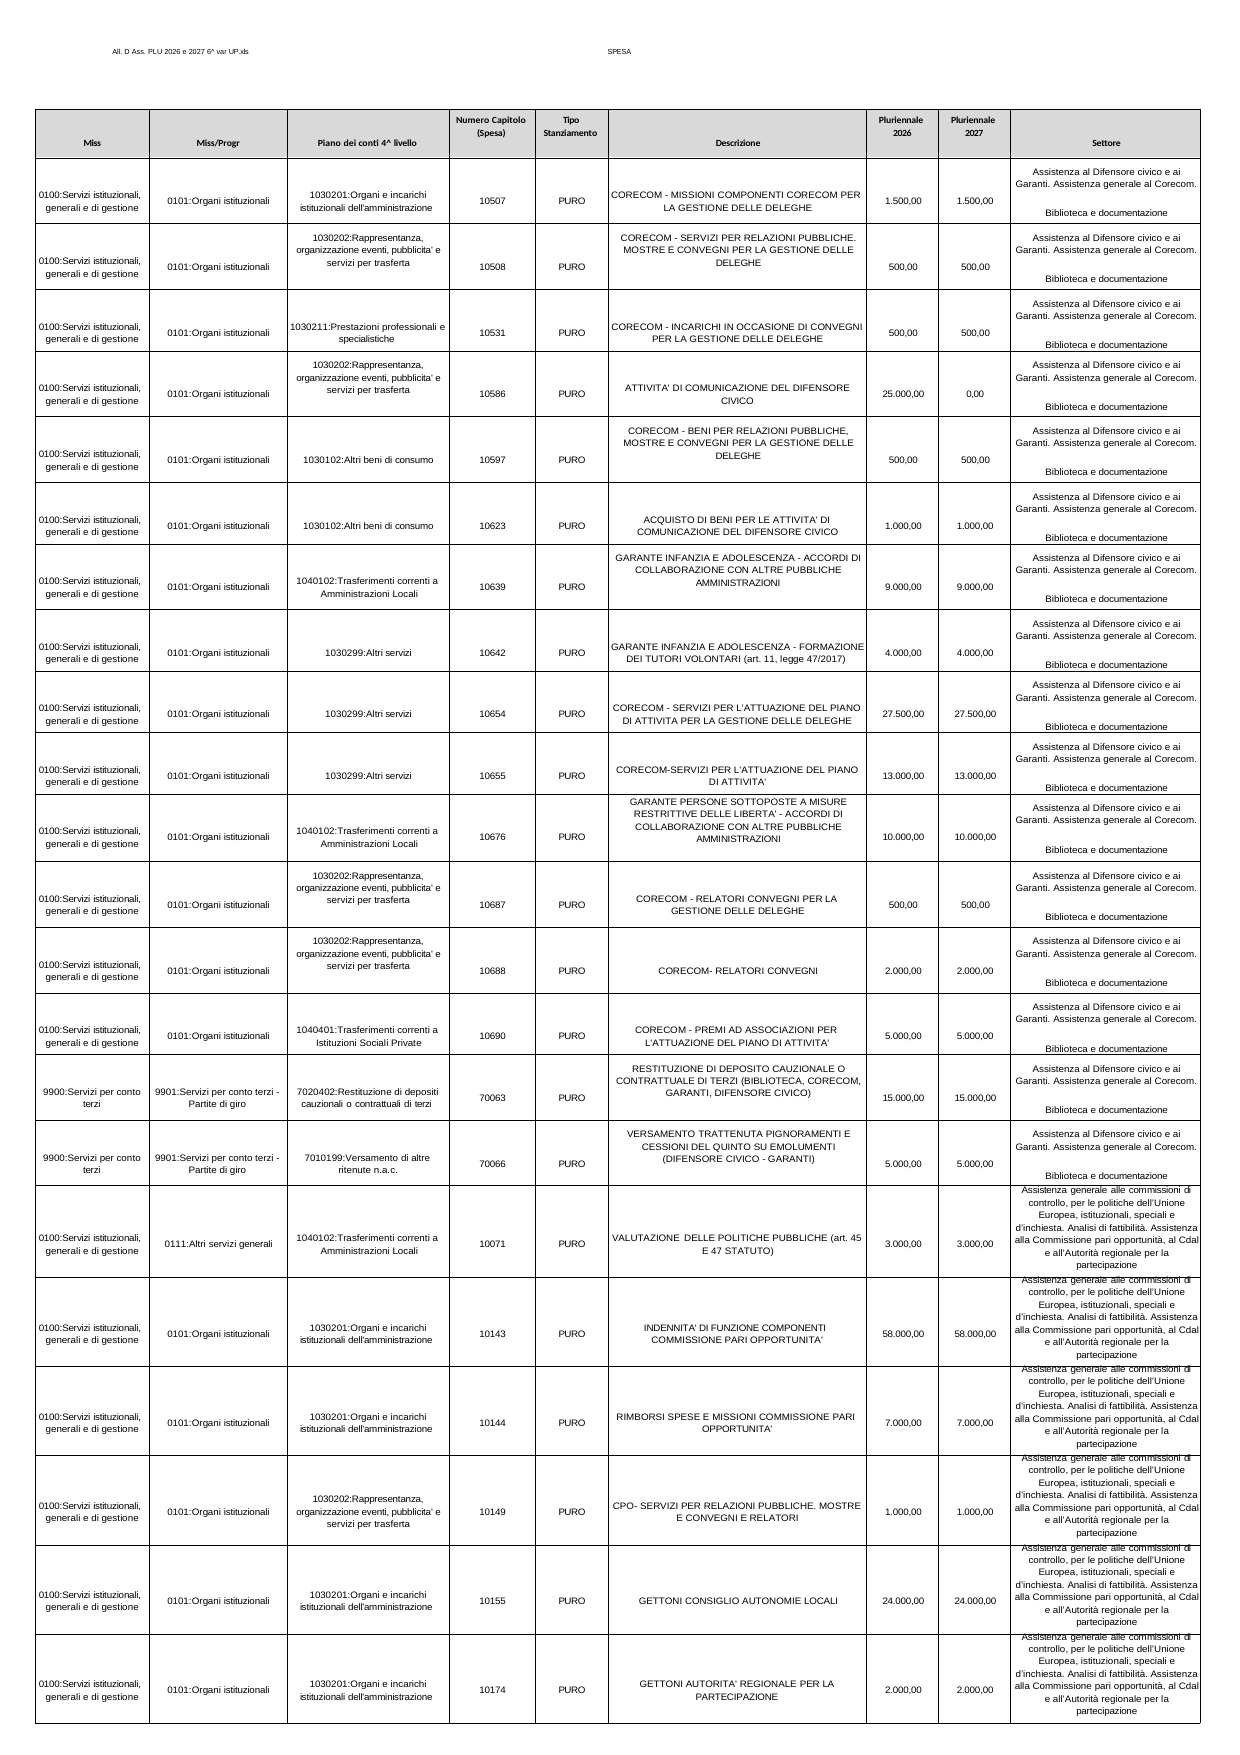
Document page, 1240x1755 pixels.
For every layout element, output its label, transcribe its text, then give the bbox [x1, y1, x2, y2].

table_cell 10597 [450, 417, 535, 482]
table_cell 1030299:Altri servizi [288, 610, 449, 671]
table_cell PURO [536, 1546, 608, 1634]
table_cell 0100:Servizi istituzionali, generali e di gestione [36, 610, 149, 671]
table_cell 500,00 [939, 862, 1010, 927]
table_cell PURO [536, 994, 608, 1054]
table_cell VERSAMENTO TRATTENUTA PIGNORAMENTI E CESSIONI DEL QUINTO SU EMOLUMENTI (DIFENSORE CIVICO - GARANTI) [609, 1121, 866, 1185]
table_cell 0101:Organi istituzionali [150, 290, 287, 351]
table_cell Assistenza generale alle commissioni di controllo, per le politiche dell’Unione Europea, istituzionali, speciali e d’inchiesta. Analisi di fattibilità. Assistenza alla Commissione pari opportunità, al Cdal e all’Autorità regionale per la partecipazione [1011, 1635, 1200, 1723]
table_cell CORECOM - BENI PER RELAZIONI PUBBLICHE, MOSTRE E CONVEGNI PER LA GESTIONE DELLE DELEGHE [609, 417, 866, 482]
table_cell 1030202:Rappresentanza, organizzazione eventi, pubblicita' e servizi per trasferta [288, 1456, 449, 1544]
table_cell PURO [536, 159, 608, 223]
table_cell GETTONI CONSIGLIO AUTONOMIE LOCALI [609, 1546, 866, 1634]
table_cell GETTONI AUTORITA' REGIONALE PER LA PARTECIPAZIONE [609, 1635, 866, 1723]
table_cell 5.000,00 [939, 1121, 1010, 1185]
table_cell RESTITUZIONE DI DEPOSITO CAUZIONALE O CONTRATTUALE DI TERZI (BIBLIOTECA, CORECOM, GARANTI, DIFENSORE CIVICO) [609, 1055, 866, 1120]
table_cell 0101:Organi istituzionali [150, 672, 287, 732]
table_cell Assistenza al Difensore civico e ai Garanti. Assistenza generale al Corecom. Biblioteca e documentazione [1011, 1055, 1200, 1120]
table_cell Assistenza al Difensore civico e ai Garanti. Assistenza generale al Corecom. Biblioteca e documentazione [1011, 994, 1200, 1054]
table_cell CORECOM - PREMI AD ASSOCIAZIONI PER L'ATTUAZIONE DEL PIANO DI ATTIVITA' [609, 994, 866, 1054]
table_cell 5.000,00 [867, 994, 938, 1054]
table_cell 70063 [450, 1055, 535, 1120]
table_cell 1030201:Organi e incarichi istituzionali dell'amministrazione [288, 1546, 449, 1634]
table_cell 500,00 [939, 224, 1010, 289]
table_cell 0101:Organi istituzionali [150, 994, 287, 1054]
table_cell Assistenza al Difensore civico e ai Garanti. Assistenza generale al Corecom. Biblioteca e documentazione [1011, 733, 1200, 793]
table_cell 1030299:Altri servizi [288, 672, 449, 732]
table_cell 24.000,00 [939, 1546, 1010, 1634]
table_cell 1.000,00 [867, 1456, 938, 1544]
table_cell Assistenza al Difensore civico e ai Garanti. Assistenza generale al Corecom. Biblioteca e documentazione [1011, 224, 1200, 289]
table_cell Assistenza al Difensore civico e ai Garanti. Assistenza generale al Corecom. Biblioteca e documentazione [1011, 352, 1200, 416]
table_cell 0100:Servizi istituzionali, generali e di gestione [36, 352, 149, 416]
table_cell 1.500,00 [939, 159, 1010, 223]
table_cell 10623 [450, 483, 535, 543]
table_cell 10507 [450, 159, 535, 223]
table_cell 58.000,00 [867, 1278, 938, 1366]
table_cell 10155 [450, 1546, 535, 1634]
table_cell GARANTE INFANZIA E ADOLESCENZA - FORMAZIONE DEI TUTORI VOLONTARI (art. 11, legge 47/2017) [609, 610, 866, 671]
table_cell PURO [536, 1186, 608, 1277]
table_cell 2.000,00 [867, 928, 938, 992]
table_cell 0101:Organi istituzionali [150, 1546, 287, 1634]
table_cell CORECOM- RELATORI CONVEGNI [609, 928, 866, 992]
table_cell Assistenza generale alle commissioni di controllo, per le politiche dell’Unione Europea, istituzionali, speciali e d’inchiesta. Analisi di fattibilità. Assistenza alla Commissione pari opportunità, al Cdal e all’Autorità regionale per la partecipazione [1011, 1456, 1200, 1544]
table_cell PURO [536, 352, 608, 416]
table_cell 4.000,00 [867, 610, 938, 671]
table_cell 9.000,00 [939, 545, 1010, 609]
table_cell 1030299:Altri servizi [288, 733, 449, 793]
table_cell 1030202:Rappresentanza, organizzazione eventi, pubblicita' e servizi per trasferta [288, 352, 449, 416]
table_cell 58.000,00 [939, 1278, 1010, 1366]
table_cell PURO [536, 1121, 608, 1185]
table_cell 15.000,00 [867, 1055, 938, 1120]
table_cell 1.000,00 [939, 483, 1010, 543]
table_cell CORECOM - MISSIONI COMPONENTI CORECOM PER LA GESTIONE DELLE DELEGHE [609, 159, 866, 223]
table_cell GARANTE INFANZIA E ADOLESCENZA - ACCORDI DI COLLABORAZIONE CON ALTRE PUBBLICHE AMMINISTRAZIONI [609, 545, 866, 609]
table_cell Assistenza al Difensore civico e ai Garanti. Assistenza generale al Corecom. Biblioteca e documentazione [1011, 795, 1200, 861]
table_cell 1030201:Organi e incarichi istituzionali dell'amministrazione [288, 1278, 449, 1366]
table_cell 500,00 [867, 224, 938, 289]
table_cell CORECOM - SERVIZI PER L'ATTUAZIONE DEL PIANO DI ATTIVITA PER LA GESTIONE DELLE DELEGHE [609, 672, 866, 732]
table_cell 10071 [450, 1186, 535, 1277]
table_header Miss [36, 110, 149, 157]
table_cell 1030102:Altri beni di consumo [288, 417, 449, 482]
table_cell 1040102:Trasferimenti correnti a Amministrazioni Locali [288, 795, 449, 861]
table_cell Assistenza generale alle commissioni di controllo, per le politiche dell’Unione Europea, istituzionali, speciali e d’inchiesta. Analisi di fattibilità. Assistenza alla Commissione pari opportunità, al Cdal e all’Autorità regionale per la partecipazione [1011, 1367, 1200, 1455]
table_cell 10149 [450, 1456, 535, 1544]
table_cell 0100:Servizi istituzionali, generali e di gestione [36, 290, 149, 351]
table_cell 0101:Organi istituzionali [150, 1456, 287, 1544]
table_header Descrizione [609, 110, 866, 157]
table_cell 7010199:Versamento di altre ritenute n.a.c. [288, 1121, 449, 1185]
table_cell 0101:Organi istituzionali [150, 545, 287, 609]
table_cell Assistenza al Difensore civico e ai Garanti. Assistenza generale al Corecom. Biblioteca e documentazione [1011, 862, 1200, 927]
table_cell 13.000,00 [939, 733, 1010, 793]
table_cell 10655 [450, 733, 535, 793]
table_cell CORECOM-SERVIZI PER L'ATTUAZIONE DEL PIANO DI ATTIVITA' [609, 733, 866, 793]
table_cell 1030202:Rappresentanza, organizzazione eventi, pubblicita' e servizi per trasferta [288, 928, 449, 992]
table_cell PURO [536, 1367, 608, 1455]
table_cell 10143 [450, 1278, 535, 1366]
table_cell CORECOM - RELATORI CONVEGNI PER LA GESTIONE DELLE DELEGHE [609, 862, 866, 927]
table_cell 1030201:Organi e incarichi istituzionali dell'amministrazione [288, 159, 449, 223]
table_cell 1.000,00 [867, 483, 938, 543]
table_cell CORECOM - SERVIZI PER RELAZIONI PUBBLICHE. MOSTRE E CONVEGNI PER LA GESTIONE DELLE DELEGHE [609, 224, 866, 289]
table_cell 7.000,00 [867, 1367, 938, 1455]
table_cell 4.000,00 [939, 610, 1010, 671]
table_cell 10639 [450, 545, 535, 609]
table_cell 10144 [450, 1367, 535, 1455]
table_cell Assistenza al Difensore civico e ai Garanti. Assistenza generale al Corecom. Biblioteca e documentazione [1011, 290, 1200, 351]
table_cell PURO [536, 1278, 608, 1366]
table_cell 7020402:Restituzione di depositi cauzionali o contrattuali di terzi [288, 1055, 449, 1120]
table_cell PURO [536, 224, 608, 289]
table_cell 0100:Servizi istituzionali, generali e di gestione [36, 1635, 149, 1723]
table_cell 0100:Servizi istituzionali, generali e di gestione [36, 672, 149, 732]
table_cell 5.000,00 [939, 994, 1010, 1054]
table_cell 10586 [450, 352, 535, 416]
table_cell 10508 [450, 224, 535, 289]
table_cell 2.000,00 [867, 1635, 938, 1723]
table_cell 0101:Organi istituzionali [150, 733, 287, 793]
table_cell Assistenza al Difensore civico e ai Garanti. Assistenza generale al Corecom. Biblioteca e documentazione [1011, 610, 1200, 671]
table_cell PURO [536, 862, 608, 927]
table_cell PURO [536, 1055, 608, 1120]
table_cell 0100:Servizi istituzionali, generali e di gestione [36, 928, 149, 992]
table_header Pluriennale 2027 [939, 110, 1010, 157]
table_cell 70066 [450, 1121, 535, 1185]
table_cell 0101:Organi istituzionali [150, 417, 287, 482]
table_cell Assistenza al Difensore civico e ai Garanti. Assistenza generale al Corecom. Biblioteca e documentazione [1011, 483, 1200, 543]
table_cell 10531 [450, 290, 535, 351]
table_cell GARANTE PERSONE SOTTOPOSTE A MISURE RESTRITTIVE DELLE LIBERTA' - ACCORDI DI COLLABORAZIONE CON ALTRE PUBBLICHE AMMINISTRAZIONI [609, 795, 866, 861]
table_cell 1.000,00 [939, 1456, 1010, 1544]
table_cell 1040102:Trasferimenti correnti a Amministrazioni Locali [288, 1186, 449, 1277]
table_cell 0101:Organi istituzionali [150, 928, 287, 992]
table_cell Assistenza al Difensore civico e ai Garanti. Assistenza generale al Corecom. Biblioteca e documentazione [1011, 928, 1200, 992]
table_cell 1030202:Rappresentanza, organizzazione eventi, pubblicita' e servizi per trasferta [288, 862, 449, 927]
table_cell 0100:Servizi istituzionali, generali e di gestione [36, 1546, 149, 1634]
table_cell 9900:Servizi per conto terzi [36, 1055, 149, 1120]
table_cell 0101:Organi istituzionali [150, 862, 287, 927]
table_cell 0100:Servizi istituzionali, generali e di gestione [36, 862, 149, 927]
table_cell 0100:Servizi istituzionali, generali e di gestione [36, 1278, 149, 1366]
table_cell 2.000,00 [939, 1635, 1010, 1723]
table_cell 0101:Organi istituzionali [150, 483, 287, 543]
table_header Piano dei conti 4^ livello [288, 110, 449, 157]
table_cell 9901:Servizi per conto terzi - Partite di giro [150, 1121, 287, 1185]
table_header Miss/Progr [150, 110, 287, 157]
table_cell 1030102:Altri beni di consumo [288, 483, 449, 543]
table_cell PURO [536, 1635, 608, 1723]
table_cell 3.000,00 [939, 1186, 1010, 1277]
table_cell 10676 [450, 795, 535, 861]
table_cell 15.000,00 [939, 1055, 1010, 1120]
table_cell PURO [536, 733, 608, 793]
table_cell 0101:Organi istituzionali [150, 795, 287, 861]
table_cell 500,00 [867, 290, 938, 351]
table_cell ATTIVITA' DI COMUNICAZIONE DEL DIFENSORE CIVICO [609, 352, 866, 416]
table_cell 1030201:Organi e incarichi istituzionali dell'amministrazione [288, 1367, 449, 1455]
table_cell 500,00 [867, 862, 938, 927]
table_header Pluriennale 2026 [867, 110, 938, 157]
table_cell 0100:Servizi istituzionali, generali e di gestione [36, 1186, 149, 1277]
table_cell Assistenza generale alle commissioni di controllo, per le politiche dell’Unione Europea, istituzionali, speciali e d’inchiesta. Analisi di fattibilità. Assistenza alla Commissione pari opportunità, al Cdal e all’Autorità regionale per la partecipazione [1011, 1546, 1200, 1634]
table_cell 0100:Servizi istituzionali, generali e di gestione [36, 733, 149, 793]
table_cell PURO [536, 545, 608, 609]
table_cell PURO [536, 795, 608, 861]
table_cell 1030201:Organi e incarichi istituzionali dell'amministrazione [288, 1635, 449, 1723]
table_header Tipo Stanziamento [536, 110, 608, 157]
table_cell 9900:Servizi per conto terzi [36, 1121, 149, 1185]
table_cell Assistenza al Difensore civico e ai Garanti. Assistenza generale al Corecom. Biblioteca e documentazione [1011, 417, 1200, 482]
table_cell 0100:Servizi istituzionali, generali e di gestione [36, 994, 149, 1054]
table_cell 0111:Altri servizi generali [150, 1186, 287, 1277]
table_header Numero Capitolo (Spesa) [450, 110, 535, 157]
table_cell Assistenza al Difensore civico e ai Garanti. Assistenza generale al Corecom. Biblioteca e documentazione [1011, 545, 1200, 609]
table_cell 0,00 [939, 352, 1010, 416]
table_cell PURO [536, 672, 608, 732]
table_cell 1.500,00 [867, 159, 938, 223]
table_cell Assistenza generale alle commissioni di controllo, per le politiche dell’Unione Europea, istituzionali, speciali e d’inchiesta. Analisi di fattibilità. Assistenza alla Commissione pari opportunità, al Cdal e all’Autorità regionale per la partecipazione [1011, 1278, 1200, 1366]
table_cell 3.000,00 [867, 1186, 938, 1277]
table_cell 10174 [450, 1635, 535, 1723]
table_cell 0100:Servizi istituzionali, generali e di gestione [36, 1367, 149, 1455]
table_cell 0100:Servizi istituzionali, generali e di gestione [36, 224, 149, 289]
table_cell 500,00 [939, 417, 1010, 482]
table_cell Assistenza al Difensore civico e ai Garanti. Assistenza generale al Corecom. Biblioteca e documentazione [1011, 672, 1200, 732]
table_cell PURO [536, 483, 608, 543]
table_cell 10.000,00 [867, 795, 938, 861]
table_cell 0100:Servizi istituzionali, generali e di gestione [36, 795, 149, 861]
table_cell RIMBORSI SPESE E MISSIONI COMMISSIONE PARI OPPORTUNITA' [609, 1367, 866, 1455]
table_cell PURO [536, 928, 608, 992]
table_cell PURO [536, 1456, 608, 1544]
table_cell 9901:Servizi per conto terzi - Partite di giro [150, 1055, 287, 1120]
table_cell Assistenza al Difensore civico e ai Garanti. Assistenza generale al Corecom. Biblioteca e documentazione [1011, 159, 1200, 223]
table_cell 0100:Servizi istituzionali, generali e di gestione [36, 483, 149, 543]
table_cell 0100:Servizi istituzionali, generali e di gestione [36, 417, 149, 482]
table_cell 10654 [450, 672, 535, 732]
table_cell 0101:Organi istituzionali [150, 1367, 287, 1455]
table_cell 1030211:Prestazioni professionali e specialistiche [288, 290, 449, 351]
table_cell ACQUISTO DI BENI PER LE ATTIVITA' DI COMUNICAZIONE DEL DIFENSORE CIVICO [609, 483, 866, 543]
table_cell 0101:Organi istituzionali [150, 224, 287, 289]
table_cell Assistenza generale alle commissioni di controllo, per le politiche dell’Unione Europea, istituzionali, speciali e d’inchiesta. Analisi di fattibilità. Assistenza alla Commissione pari opportunità, al Cdal e all’Autorità regionale per la partecipazione [1011, 1186, 1200, 1277]
table_cell 0100:Servizi istituzionali, generali e di gestione [36, 1456, 149, 1544]
table_cell VALUTAZIONE DELLE POLITICHE PUBBLICHE (art. 45 E 47 STATUTO) [609, 1186, 866, 1277]
table_cell 0101:Organi istituzionali [150, 159, 287, 223]
table_cell CORECOM - INCARICHI IN OCCASIONE DI CONVEGNI PER LA GESTIONE DELLE DELEGHE [609, 290, 866, 351]
table_cell PURO [536, 290, 608, 351]
table_cell 500,00 [867, 417, 938, 482]
table_cell CPO- SERVIZI PER RELAZIONI PUBBLICHE. MOSTRE E CONVEGNI E RELATORI [609, 1456, 866, 1544]
table_cell INDENNITA' DI FUNZIONE COMPONENTI COMMISSIONE PARI OPPORTUNITA' [609, 1278, 866, 1366]
table_cell PURO [536, 417, 608, 482]
table_cell 1030202:Rappresentanza, organizzazione eventi, pubblicita' e servizi per trasferta [288, 224, 449, 289]
table_cell 5.000,00 [867, 1121, 938, 1185]
table_cell 27.500,00 [939, 672, 1010, 732]
table_cell 0101:Organi istituzionali [150, 610, 287, 671]
table_cell 13.000,00 [867, 733, 938, 793]
table_cell 10687 [450, 862, 535, 927]
table_cell 10642 [450, 610, 535, 671]
table_cell PURO [536, 610, 608, 671]
table_cell 1040401:Trasferimenti correnti a Istituzioni Sociali Private [288, 994, 449, 1054]
table_cell 500,00 [939, 290, 1010, 351]
table_cell 1040102:Trasferimenti correnti a Amministrazioni Locali [288, 545, 449, 609]
table_cell 0100:Servizi istituzionali, generali e di gestione [36, 159, 149, 223]
table_cell 9.000,00 [867, 545, 938, 609]
table_cell 25.000,00 [867, 352, 938, 416]
table_cell 0101:Organi istituzionali [150, 1635, 287, 1723]
table_cell 10690 [450, 994, 535, 1054]
table_cell 0101:Organi istituzionali [150, 1278, 287, 1366]
table_cell 10.000,00 [939, 795, 1010, 861]
table_cell 24.000,00 [867, 1546, 938, 1634]
table_cell 27.500,00 [867, 672, 938, 732]
table_cell 7.000,00 [939, 1367, 1010, 1455]
table_header Settore [1011, 110, 1200, 157]
table_cell 0101:Organi istituzionali [150, 352, 287, 416]
table_cell 0100:Servizi istituzionali, generali e di gestione [36, 545, 149, 609]
table_cell Assistenza al Difensore civico e ai Garanti. Assistenza generale al Corecom. Biblioteca e documentazione [1011, 1121, 1200, 1185]
table_cell 2.000,00 [939, 928, 1010, 992]
table_cell 10688 [450, 928, 535, 992]
